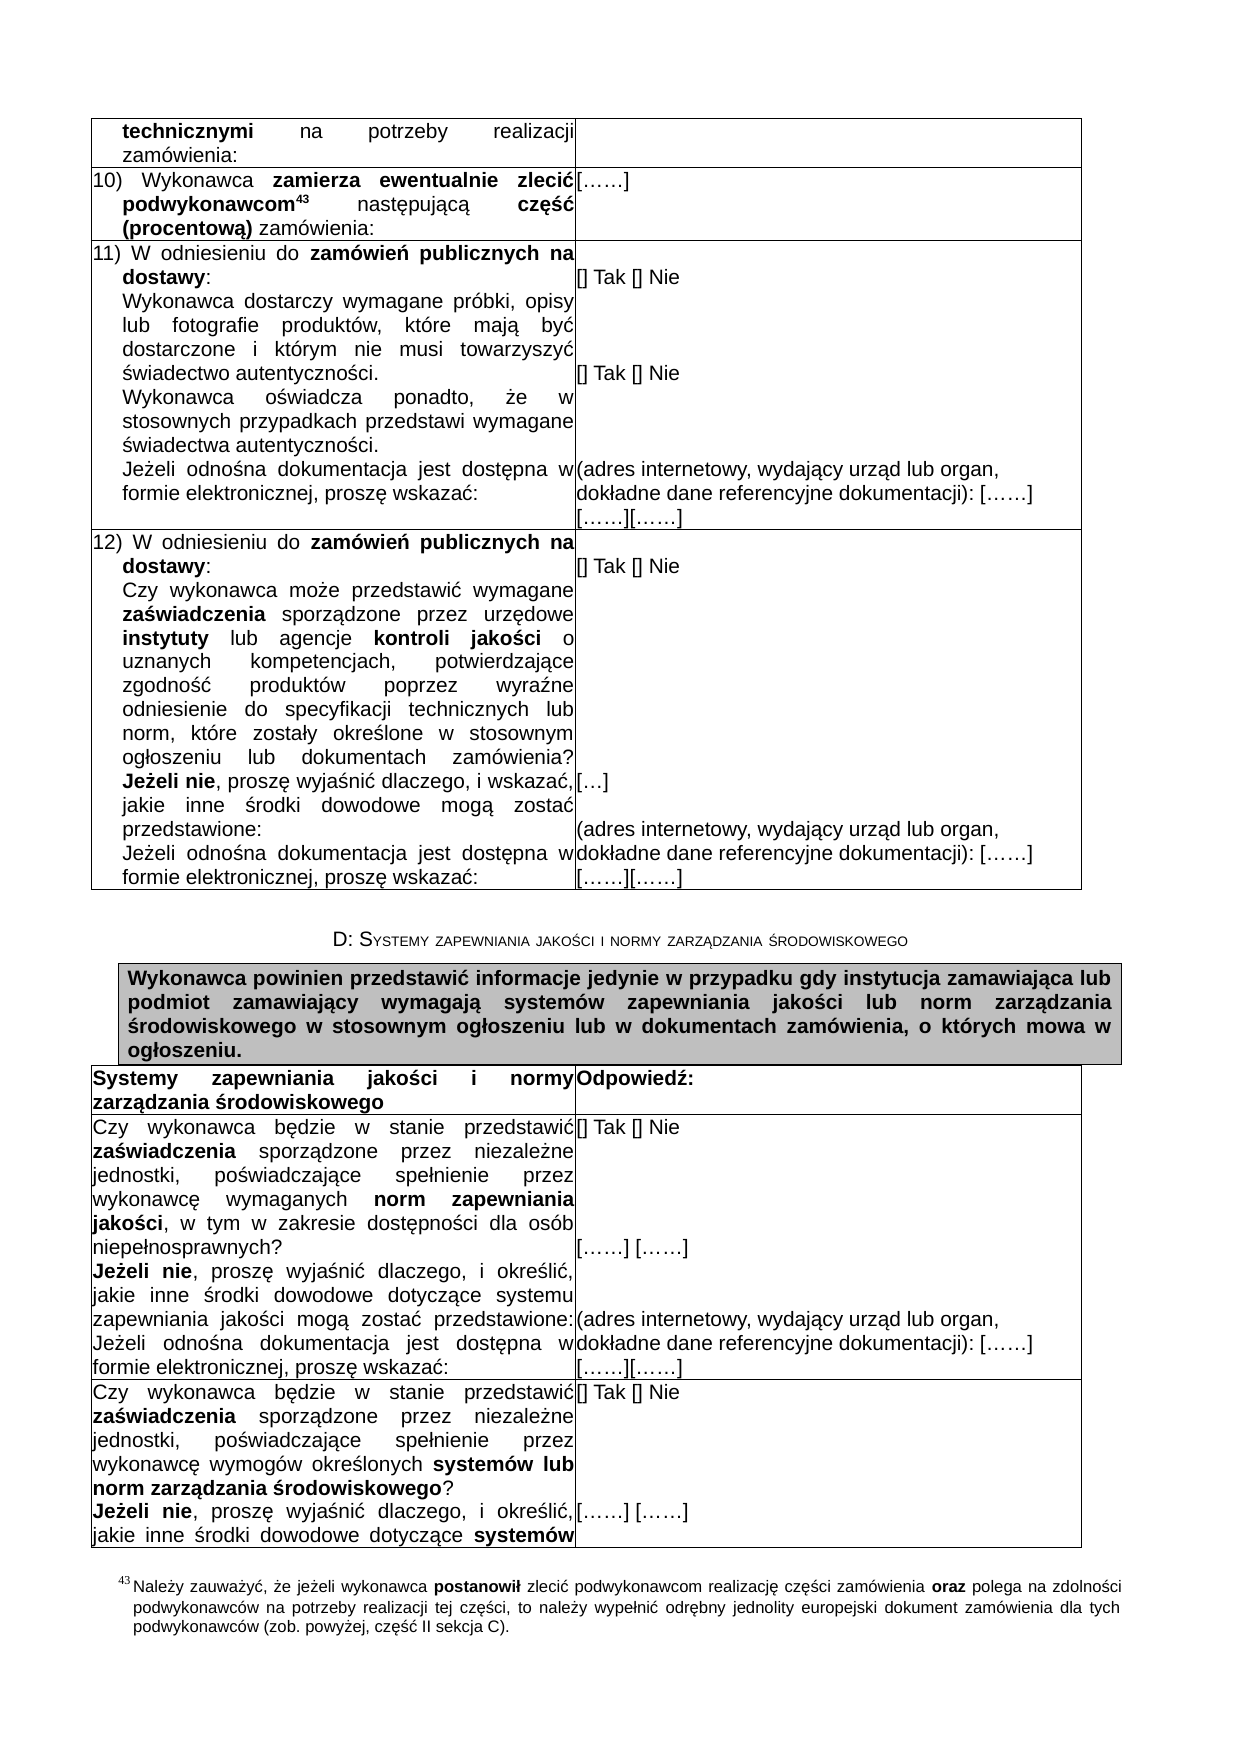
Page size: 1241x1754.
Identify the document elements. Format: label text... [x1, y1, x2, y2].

table_cell Czy wykonawca będzie w stanie przedstawić zaświadczenia sporządzone przez niezależne jednostki, poświadczające spełnienie przez wykonawcę wymogów określonych systemów lub norm zarządzania środowiskowego? Jeżeli nie, proszę wyjaśnić dlaczego, i określić, jakie inne środki dowodowe dotyczące systemów [92, 1380, 575, 1547]
table_cell 11) W odniesieniu do zamówień publicznych na dostawy: Wykonawca dostarczy wymagane próbki, opisy lub fotografie produktów, które mają być dostarczone i którym nie musi towarzyszyć świadectwo autentyczności. Wykonawca oświadcza ponadto, że w stosownych przypadkach przedstawi wymagane świadectwa autentyczności. Jeżeli odnośna dokumentacja jest dostępna w formie elektronicznej, proszę wskazać: [92, 241, 575, 528]
table_cell [576, 119, 1081, 167]
table_cell [] Tak [] Nie […] (adres internetowy, wydający urząd lub organ, dokładne dane referencyjne dokumentacji): [……][……][……] [576, 530, 1081, 889]
table_cell Czy wykonawca będzie w stanie przedstawić zaświadczenia sporządzone przez niezależne jednostki, poświadczające spełnienie przez wykonawcę wymaganych norm zapewniania jakości, w tym w zakresie dostępności dla osób niepełnosprawnych? Jeżeli nie, proszę wyjaśnić dlaczego, i określić, jakie inne środki dowodowe dotyczące systemu zapewniania jakości mogą zostać przedstawione: Jeżeli odnośna dokumentacja jest dostępna w formie elektronicznej, proszę wskazać: [92, 1115, 575, 1378]
text Wykonawca powinien przedstawić informacje jedynie w przypadku gdy instytucja zamawiająca lub podmiot zamawiający wymagają systemów zapewniania jakości lub norm zarządzania środowiskowego w stosownym ogłoszeniu lub w dokumentach zamówienia, o których mowa w ogłoszeniu. [119, 964, 1121, 1064]
title D: Systemy zapewniania jakości i normy zarządzania środowiskowego [118, 926, 1122, 950]
table_header Systemy zapewniania jakości i normy zarządzania środowiskowego [92, 1066, 575, 1114]
table_cell 10) Wykonawca zamierza ewentualnie zlecić podwykonawcom następującą część (procentową) zamówienia: [92, 168, 575, 240]
table_cell [] Tak [] Nie [……] [……] (adres internetowy, wydający urząd lub organ, dokładne dane referencyjne dokumentacji): [……][……][……] [576, 1115, 1081, 1378]
table_cell technicznymi na potrzeby realizacji zamówienia: [92, 119, 575, 167]
table_header Odpowiedź: [576, 1066, 1081, 1114]
table_cell 12) W odniesieniu do zamówień publicznych na dostawy: Czy wykonawca może przedstawić wymagane zaświadczenia sporządzone przez urzędowe instytuty lub agencje kontroli jakości o uznanych kompetencjach, potwierdzające zgodność produktów poprzez wyraźne odniesienie do specyfikacji technicznych lub norm, które zostały określone w stosownym ogłoszeniu lub dokumentach zamówienia? Jeżeli nie, proszę wyjaśnić dlaczego, i wskazać, jakie inne środki dowodowe mogą zostać przedstawione: Jeżeli odnośna dokumentacja jest dostępna w formie elektronicznej, proszę wskazać: [92, 530, 575, 889]
table_cell [……] [576, 168, 1081, 240]
table_cell [] Tak [] Nie [……] [……] [576, 1380, 1081, 1547]
table_cell [] Tak [] Nie [] Tak [] Nie (adres internetowy, wydający urząd lub organ, dokładne dane referencyjne dokumentacji): [……][……][……] [576, 241, 1081, 528]
